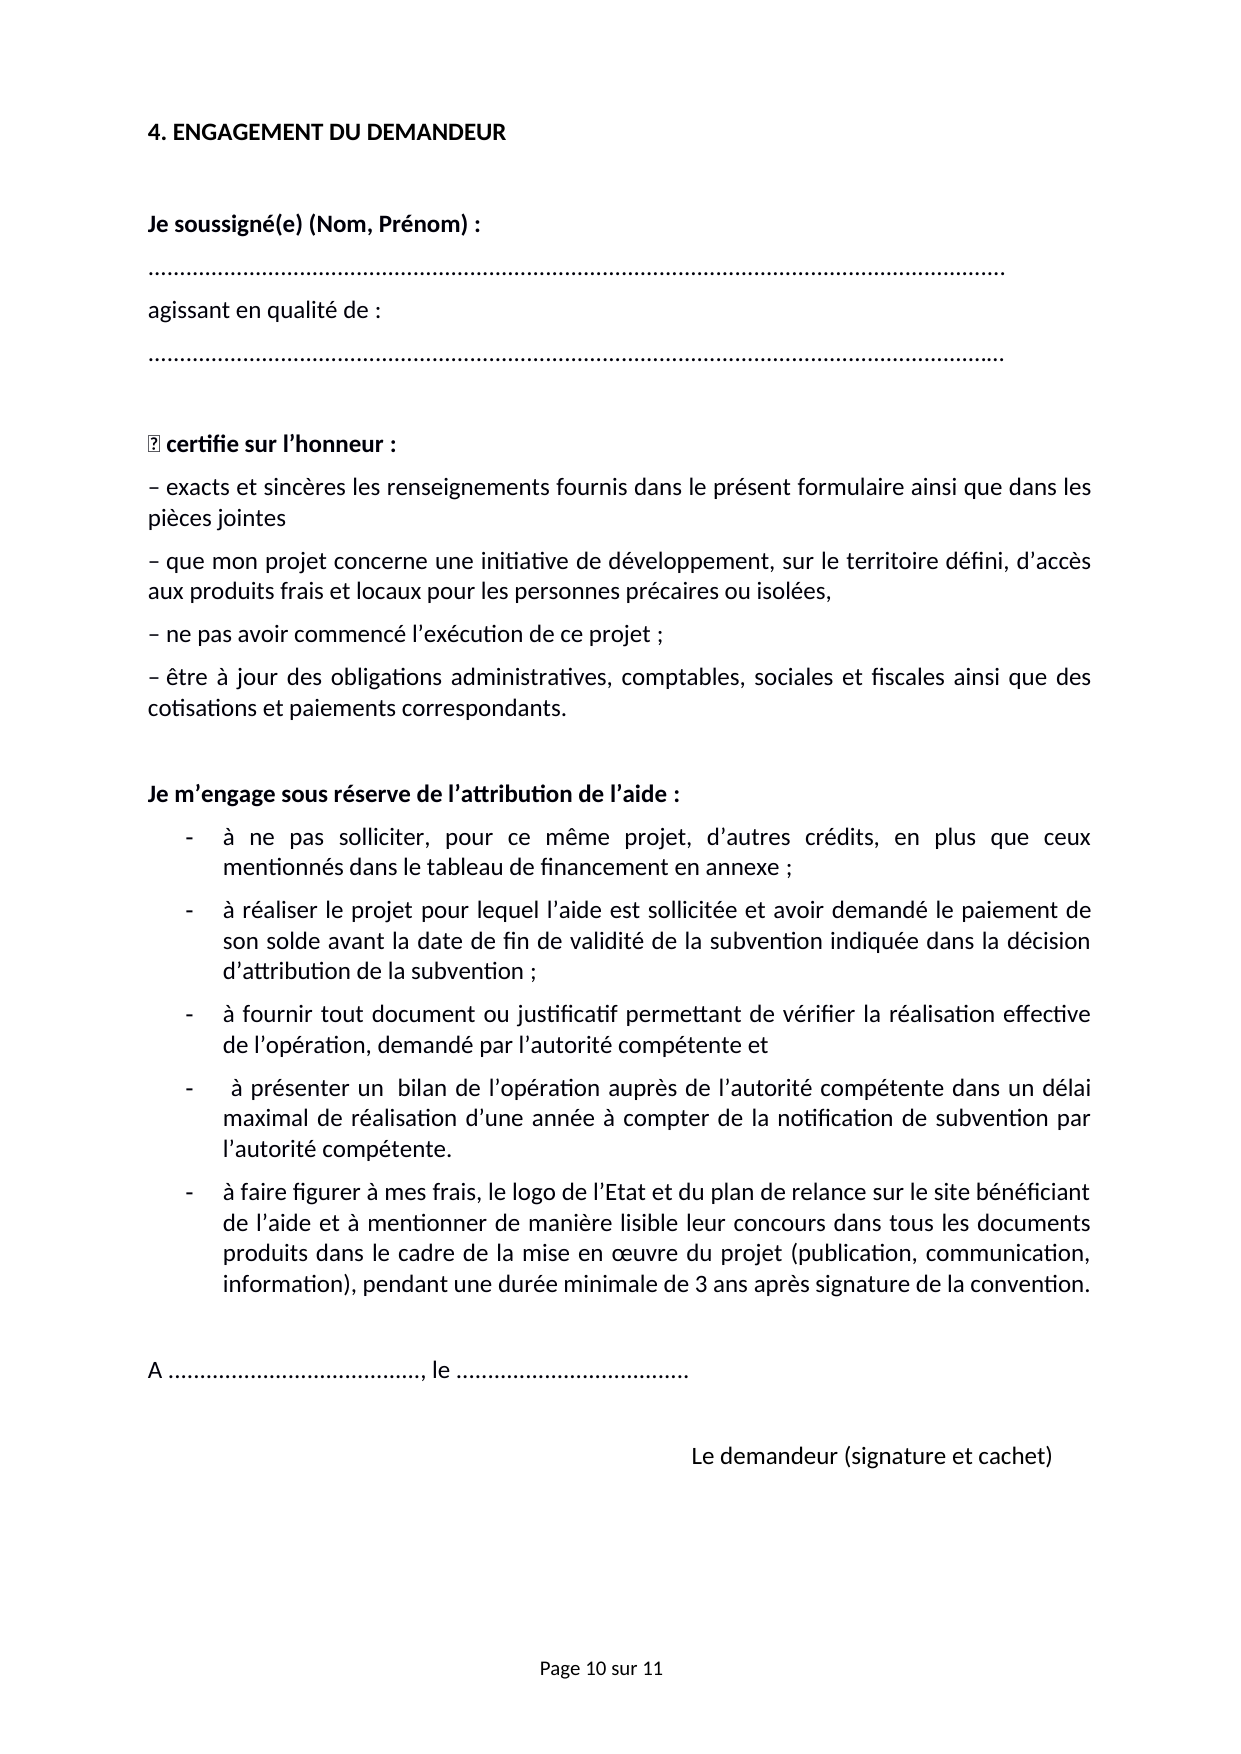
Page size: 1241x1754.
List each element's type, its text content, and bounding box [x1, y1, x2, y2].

list à faire figurer à mes frais, le logo de l’Etat et du plan de relance sur le site bénéficiant de l’aide et à mentionner de manière lisible leur concours dans tous les documents produits dans le cadre de la mise en œuvre du projet (publication, communication, information), pendant une durée minimale de 3 ans après signature de la convention. [185, 1176, 1092, 1298]
text 4. ENGAGEMENT DU DEMANDEUR [148, 116, 1092, 146]
text Je m’engage sous réserve de l’attribution de l’aide : [148, 778, 1092, 808]
text  certifie sur l’honneur : [148, 428, 1092, 459]
text A ........................................, le ..................................... [148, 1354, 1092, 1384]
list à réaliser le projet pour lequel l’aide est sollicitée et avoir demandé le paiement de son solde avant la date de fin de validité de la subvention indiquée dans la décision d’attribution de la subvention ; [185, 894, 1092, 986]
list à fournir tout document ou justificatif permettant de vérifier la réalisation effective de l’opération, demandé par l’autorité compétente et [185, 998, 1092, 1059]
text agissant en qualité de : [148, 294, 1092, 324]
text ........................................................................................................................................ [148, 251, 1092, 281]
text .....................................................................................................................................… [148, 337, 1092, 367]
text Je soussigné(e) (Nom, Prénom) : [148, 208, 1092, 238]
list à ne pas solliciter, pour ce même projet, d’autres crédits, en plus que ceux mentionnés dans le tableau de financement en annexe ; [185, 821, 1092, 882]
text – que mon projet concerne une initiative de développement, sur le territoire défini, d’accès aux produits frais et locaux pour les personnes précaires ou isolées, [148, 545, 1092, 606]
text – exacts et sincères les renseignements fournis dans le présent formulaire ainsi que dans les pièces jointes [148, 471, 1092, 532]
text – être à jour des obligations administratives, comptables, sociales et fiscales ainsi que des cotisations et paiements correspondants. [148, 661, 1092, 722]
text Le demandeur (signature et cachet) [691, 1440, 1092, 1470]
text – ne pas avoir commencé l’exécution de ce projet ; [148, 618, 1092, 649]
list à présenter un bilan de l’opération auprès de l’autorité compétente dans un délai maximal de réalisation d’une année à compter de la notification de subvention par l’autorité compétente. [185, 1072, 1092, 1164]
